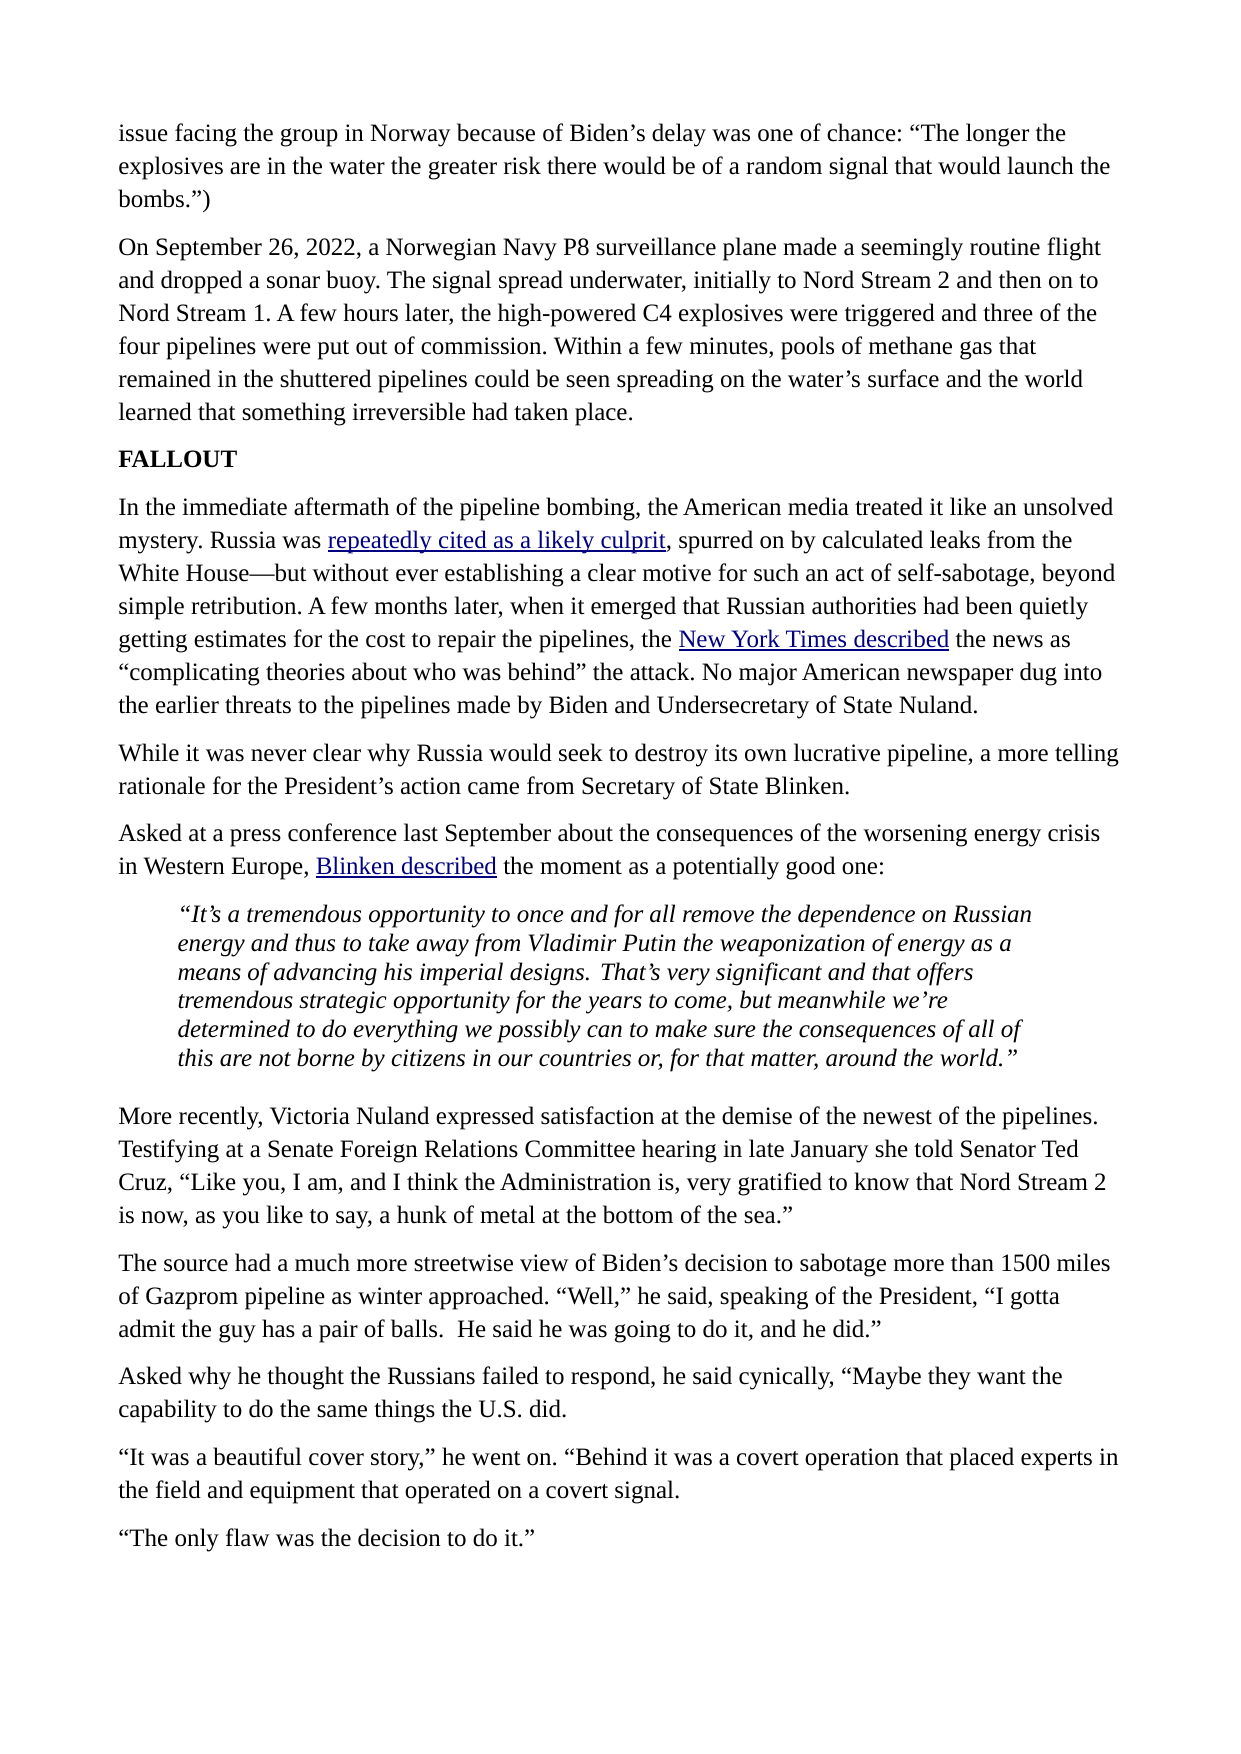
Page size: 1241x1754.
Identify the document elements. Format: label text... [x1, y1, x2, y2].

text FALLOUT [118, 444, 1122, 473]
text On September 26, 2022, a Norwegian Navy P8 surveillance plane made a seemingly routine flight and dropped a sonar buoy. The signal spread underwater, initially to Nord Stream 2 and then on to Nord Stream 1. A few hours later, the high-powered C4 explosives were triggered and three of the four pipelines were put out of commission. Within a few minutes, pools of methane gas that remained in the shuttered pipelines could be seen spreading on the water’s surface and the world learned that something irreversible had taken place. [118, 232, 1122, 426]
text More recently, Victoria Nuland expressed satisfaction at the demise of the newest of the pipelines. Testifying at a Senate Foreign Relations Committee hearing in late January she told Senator Ted Cruz, “​Like you, I am, and I think the Administration is, very gratified to know that Nord Stream 2 is now, as you like to say, a hunk of metal at the bottom of the sea.” [118, 1101, 1122, 1229]
text While it was never clear why Russia would seek to destroy its own lucrative pipeline, a more telling rationale for the President’s action came from Secretary of State Blinken. [118, 738, 1122, 799]
text Asked at a press conference last September about the consequences of the worsening energy crisis in Western Europe, Blinken described the moment as a potentially good one: [118, 818, 1122, 880]
text “The only flaw was the decision to do it.” [118, 1523, 1122, 1551]
text “It was a beautiful cover story,” he went on. “Behind it was a covert operation that placed experts in the field and equipment that operated on a covert signal. [118, 1442, 1122, 1504]
text Asked why he thought the Russians failed to respond, he said cynically, “Maybe they want the capability to do the same things the U.S. did. [118, 1361, 1122, 1423]
text In the immediate aftermath of the pipeline bombing, the American media treated it like an unsolved mystery. Russia was repeatedly cited as a likely culprit, spurred on by calculated leaks from the White House—but without ever establishing a clear motive for such an act of self-sabotage, beyond simple retribution. A few months later, when it emerged that Russian authorities had been quietly getting estimates for the cost to repair the pipelines, the New York Times described the news as “complicating theories about who was behind” the attack. No major American newspaper dug into the earlier threats to the pipelines made by Biden and Undersecretary of State Nuland. [118, 492, 1122, 719]
text issue facing the group in Norway because of Biden’s delay was one of chance: “The longer the explosives are in the water the greater risk there would be of a random signal that would launch the bombs.”) [118, 118, 1122, 213]
text “It’s a tremendous opportunity to once and for all remove the dependence on Russian energy and thus to take away from Vladimir Putin the weaponization of energy as a means of advancing his imperial designs. That’s very significant and that offers tremendous strategic opportunity for the years to come, but meanwhile we’re determined to do everything we possibly can to make sure the consequences of all of this are not borne by citizens in our countries or, for that matter, around the world.” [177, 899, 1063, 1072]
text The source had a much more streetwise view of Biden’s decision to sabotage more than 1500 miles of Gazprom pipeline as winter approached. “Well,” he said, speaking of the President, “I gotta admit the guy has a pair of balls. He said he was going to do it, and he did.” [118, 1248, 1122, 1342]
